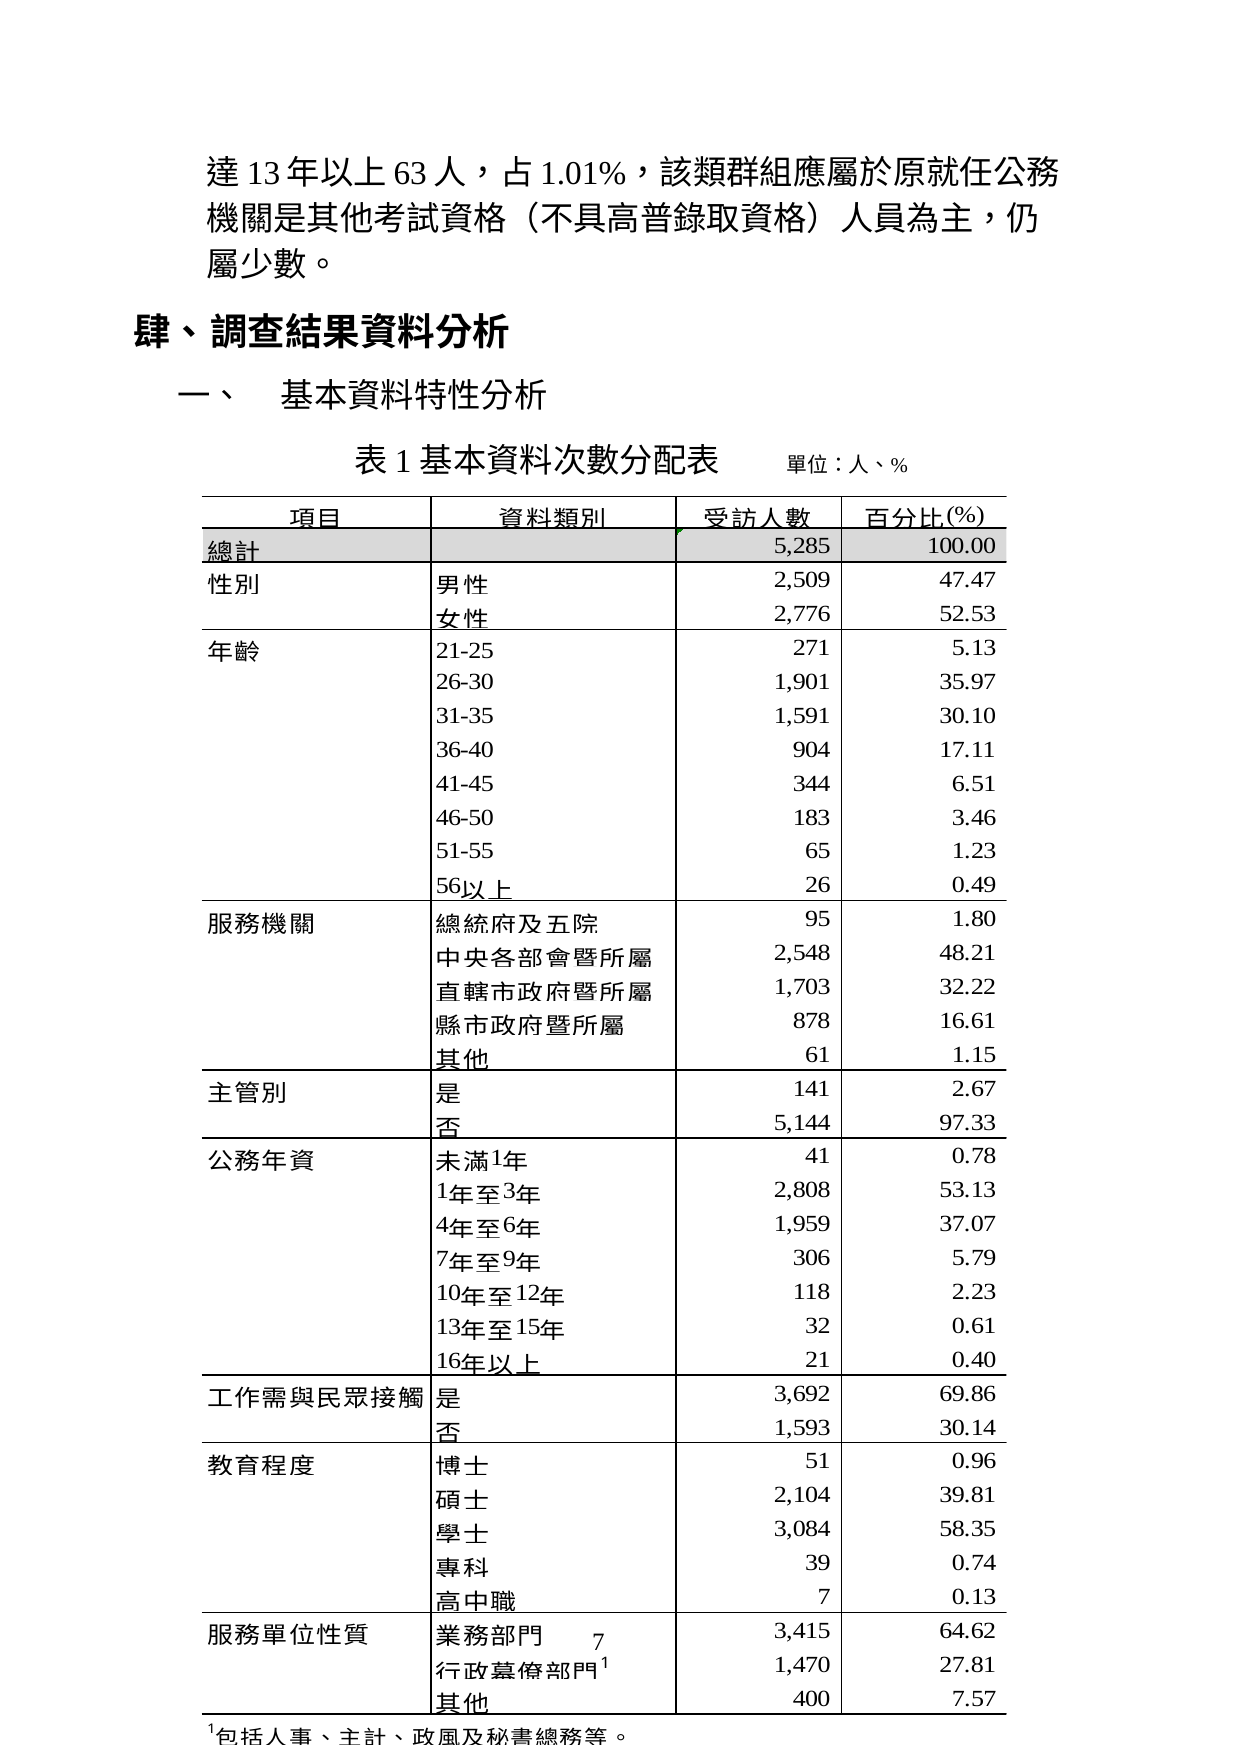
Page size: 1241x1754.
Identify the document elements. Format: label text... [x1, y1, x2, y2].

list 調查結果資料分析 [133, 304, 1063, 356]
text 達13年以上63人，占1.01%，該類群組應屬於原就任公務機關是其他考試資格（不具高普錄取資格）人員為主，仍屬少數。 [207, 148, 1063, 285]
list 基本資料特性分析 [177, 365, 1063, 417]
text 表1 基本資料次數分配表 單位：人、% [198, 436, 1063, 482]
